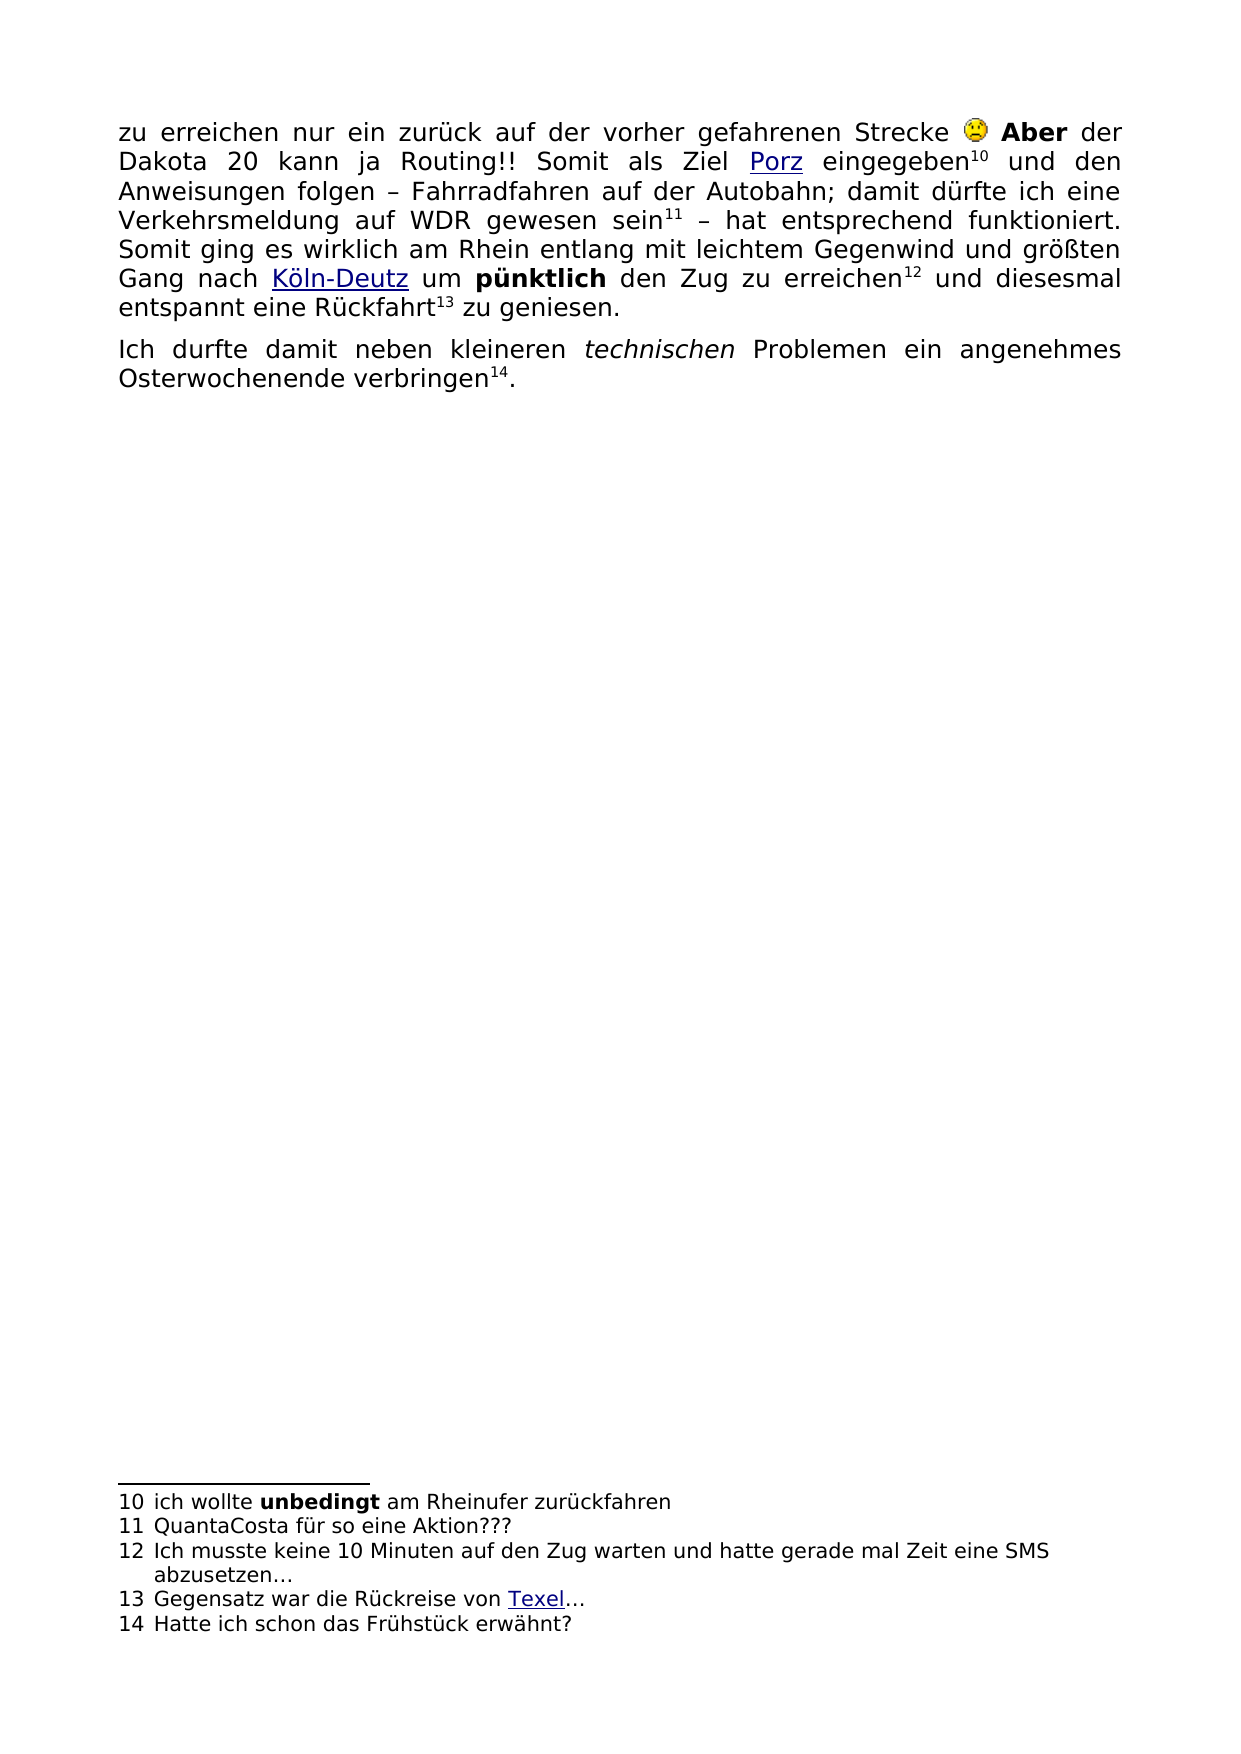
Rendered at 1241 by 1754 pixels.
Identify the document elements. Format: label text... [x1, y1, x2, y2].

text Ich durfte damit neben kleineren technischen Problemen ein angenehmes Osterwochenende verbringen. [118, 335, 1122, 393]
text Ich musste keine 10 Minuten auf den Zug warten und hatte gerade mal Zeit eine SMS abzusetzen… [118, 1539, 1122, 1587]
text Gegensatz war die Rückreise von Texel… [118, 1587, 1122, 1612]
text Hatte ich schon das Frühstück erwähnt? [118, 1612, 1122, 1636]
text QuantaCosta für so eine Aktion??? [118, 1514, 1122, 1539]
text zu erreichen nur ein zurück auf der vorher gefahrenen Strecke Aber der Dakota 20 kann ja Routing!! Somit als Ziel Porz eingegeben und den Anweisungen folgen – Fahrradfahren auf der Autobahn; damit dürfte ich eine Verkehrsmeldung auf WDR gewesen sein – hat entsprechend funktioniert. Somit ging es wirklich am Rhein entlang mit leichtem Gegenwind und größten Gang nach Köln-Deutz um pünktlich den Zug zu erreichen und diesesmal entspannt eine Rückfahrt zu geniesen. [118, 118, 1122, 322]
picture [964, 118, 988, 142]
text ich wollte unbedingt am Rheinufer zurückfahren [118, 1490, 1122, 1514]
